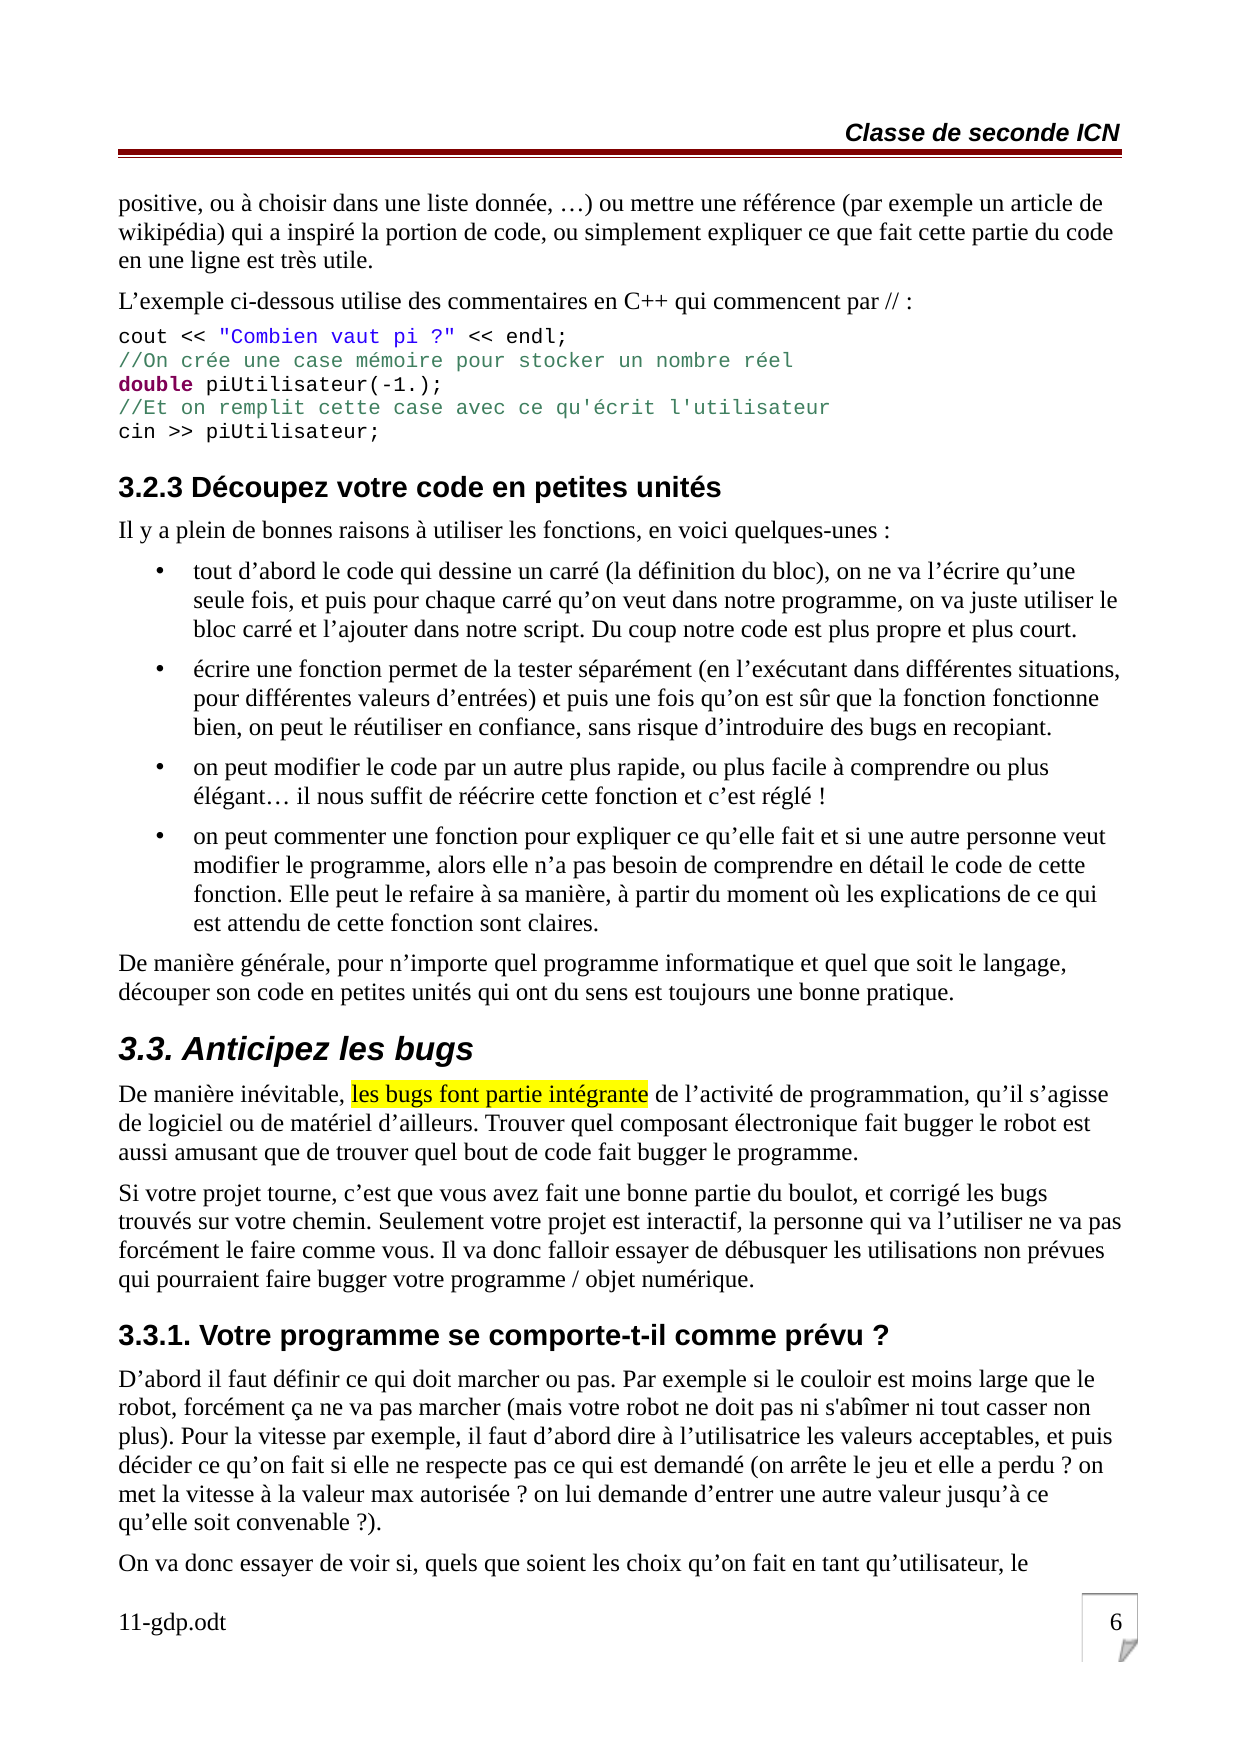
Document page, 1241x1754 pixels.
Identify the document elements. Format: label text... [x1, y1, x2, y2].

subtitle 3.2.3 Découpez votre code en petites unités [118, 469, 1122, 503]
text Si votre projet tourne, c’est que vous avez fait une bonne partie du boulot, et corrigé les bugs trouvés sur votre chemin. Seulement votre projet est interactif, la personne qui va l’utiliser ne va pas forcément le faire comme vous. Il va donc falloir essayer de débusquer les utilisations non prévues qui pourraient faire bugger votre programme / objet numérique. [118, 1178, 1122, 1293]
text L’exemple ci-dessous utilise des commentaires en C++ qui commencent par // : [118, 286, 1122, 314]
text //Et on remplit cette case avec ce qu'écrit l'utilisateur [118, 397, 1122, 421]
text cout << "Combien vaut pi ?" << endl; [118, 326, 1122, 350]
text Il y a plein de bonnes raisons à utiliser les fonctions, en voici quelques-unes : [118, 516, 1122, 544]
text De manière inévitable, les bugs font partie intégrante de l’activité de programmation, qu’il s’agisse de logiciel ou de matériel d’ailleurs. Trouver quel composant électronique fait bugger le robot est aussi amusant que de trouver quel bout de code fait bugger le programme. [118, 1079, 1122, 1166]
text cin >> piUtilisateur; [118, 421, 1122, 444]
list on peut modifier le code par un autre plus rapide, ou plus facile à comprendre ou plus élégant… il nous suffit de réécrire cette fonction et c’est réglé ! [156, 752, 1122, 810]
text double piUtilisateur(-1.); [118, 374, 1122, 397]
list tout d’abord le code qui dessine un carré (la définition du bloc), on ne va l’écrire qu’une seule fois, et puis pour chaque carré qu’on veut dans notre programme, on va juste utiliser le bloc carré et l’ajouter dans notre script. Du coup notre code est plus propre et plus court. [156, 556, 1122, 642]
text //On crée une case mémoire pour stocker un nombre réel [118, 350, 1122, 374]
text positive, ou à choisir dans une liste donnée, …) ou mettre une référence (par exemple un article de wikipédia) qui a inspiré la portion de code, ou simplement expliquer ce que fait cette partie du code en une ligne est très utile. [118, 188, 1122, 274]
text On va donc essayer de voir si, quels que soient les choix qu’on fait en tant qu’utilisateur, le [118, 1548, 1122, 1577]
list on peut commenter une fonction pour expliquer ce qu’elle fait et si une autre personne veut modifier le programme, alors elle n’a pas besoin de comprendre en détail le code de cette fonction. Elle peut le refaire à sa manière, à partir du moment où les explications de ce qui est attendu de cette fonction sont claires. [156, 821, 1122, 936]
list écrire une fonction permet de la tester séparément (en l’exécutant dans différentes situations, pour différentes valeurs d’entrées) et puis une fois qu’on est sûr que la fonction fonctionne bien, on peut le réutiliser en confiance, sans risque d’introduire des bugs en recopiant. [156, 654, 1122, 740]
text De manière générale, pour n’importe quel programme informatique et quel que soit le langage, découper son code en petites unités qui ont du sens est toujours une bonne pratique. [118, 948, 1122, 1006]
subtitle 3.3.1. Votre programme se comporte-t-il comme prévu ? [118, 1318, 1122, 1351]
text D’abord il faut définir ce qui doit marcher ou pas. Par exemple si le couloir est moins large que le robot, forcément ça ne va pas marcher (mais votre robot ne doit pas ni s'abîmer ni tout casser non plus). Pour la vitesse par exemple, il faut d’abord dire à l’utilisatrice les valeurs acceptables, et puis décider ce qu’on fait si elle ne respecte pas ce qui est demandé (on arrête le jeu et elle a perdu ? on met la vitesse à la valeur max autorisée ? on lui demande d’entrer une autre valeur jusqu’à ce qu’elle soit convenable ?). [118, 1364, 1122, 1536]
subtitle 3.3. Anticipez les bugs [118, 1029, 1122, 1068]
